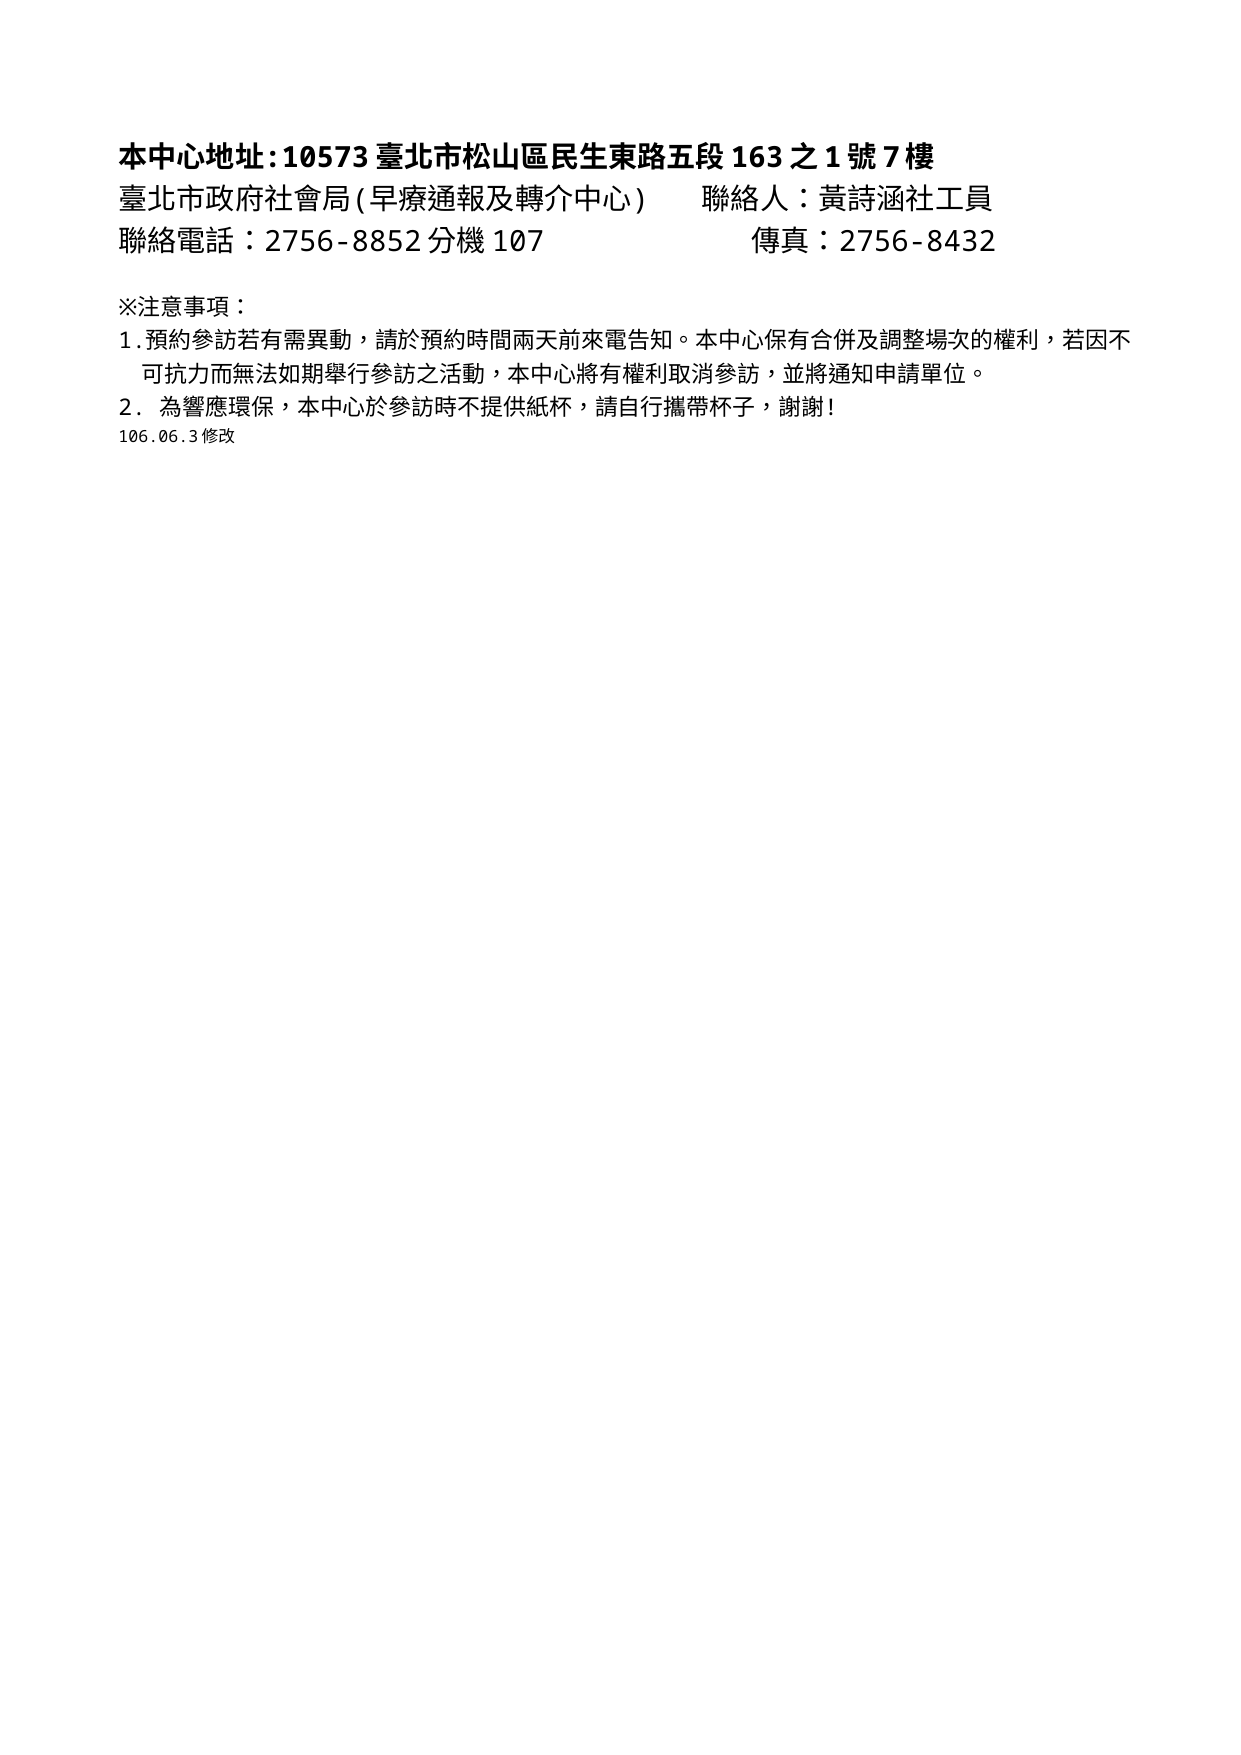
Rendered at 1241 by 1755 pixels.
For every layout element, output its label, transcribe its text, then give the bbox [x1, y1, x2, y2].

text 臺北市政府社會局(早療通報及轉介中心) 聯絡人：黃詩涵社工員 [118, 176, 1152, 218]
text 2. 為響應環保，本中心於參訪時不提供紙杯，請自行攜帶杯子，謝謝! 106.06.3修改 [118, 389, 1152, 447]
text 本中心地址:10573臺北市松山區民生東路五段163之1號7樓 [118, 133, 1152, 176]
text 聯絡電話：2756-8852分機107 傳真：2756-8432 [118, 218, 1152, 260]
text 1.預約參訪若有需異動，請於預約時間兩天前來電告知。本中心保有合併及調整場次的權利，若因不可抗力而無法如期舉行參訪之活動，本中心將有權利取消參訪，並將通知申請單位。 [118, 322, 1152, 389]
text ※注意事項： [118, 289, 1152, 322]
